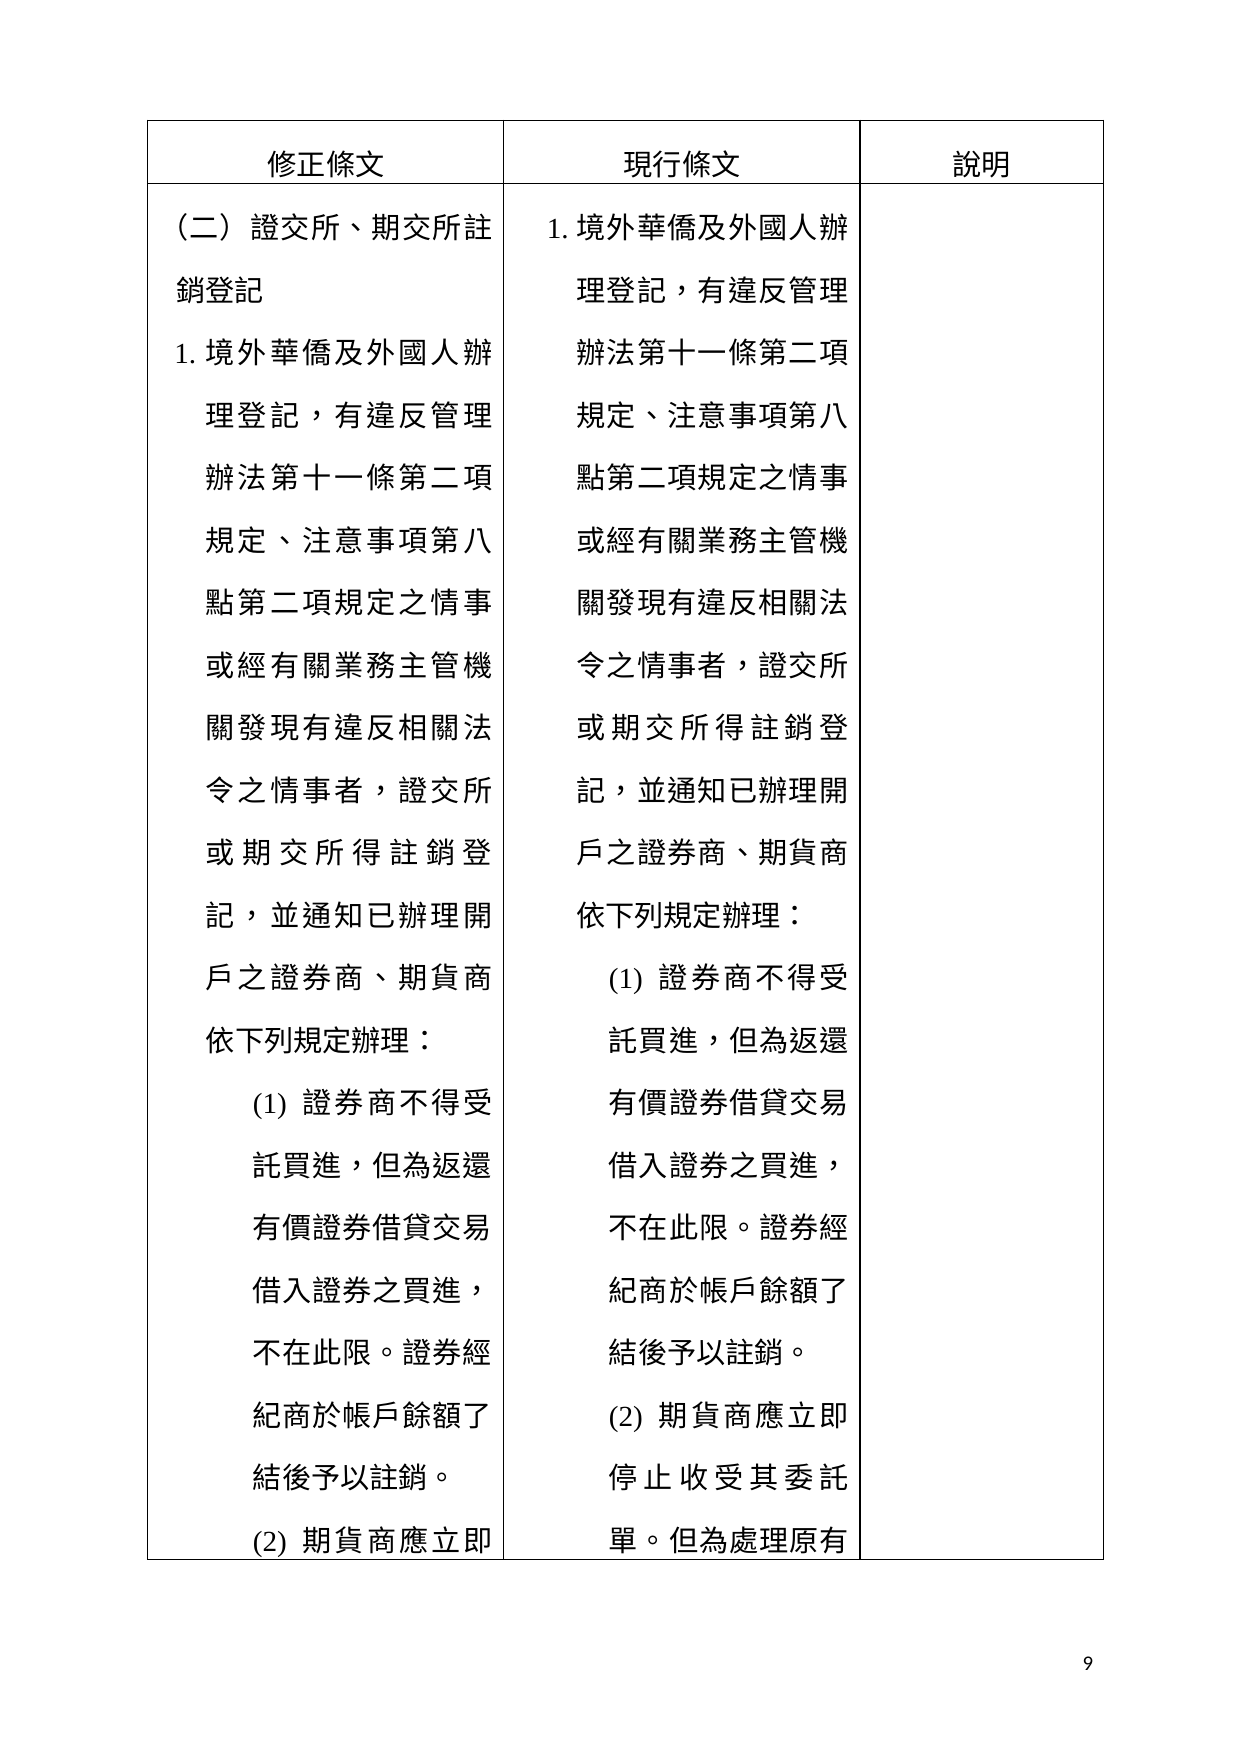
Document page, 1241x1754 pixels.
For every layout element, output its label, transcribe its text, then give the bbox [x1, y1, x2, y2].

table_header 說明 [861, 121, 1103, 183]
table_header 修正條文 [148, 121, 503, 183]
table_cell 壹、境外華僑及外國人申請登記 一、新增 （一）依據：華僑及外國人投資證券管理辦法（以下簡稱管理辦法）第十條、華僑及外國人從事期貨交易應行注意事項（以下簡稱注意事項）第七點、臺灣證券交易所股份有限公司（以下簡稱證交所）營業細則第七十七條之四、第七十七條之五及臺灣期貨交易所股份有限公司（以下簡稱期交所）業務規則第四十四條之四辦理。 （二）資格條件：(略) （三）申請文件(略) （四）作業流程 1.登記表資料傳輸：由申請登記之境外華僑及外國人之代理人（或代表人）於證交所系統線上傳送該填具完成之申請登記資料，經系統線上檢核無誤後，證交所即製發「境外華僑及外國人完成登記證明」，如表 1-2。 2.相關資料：申請登記之境外華僑及外國人之代理人（或代表人）傳送申請登記資料至證交所系統後，檢送申請登記之境外華僑及外國人親簽之登記表英文版（應與傳輸至證交所系統資料內容完全相同）連同列印完成之登記表中文版，送證交所備查，由證交所定期進行相關資料之檢核，上述（三）2文件由境外華僑及外國人之代理人（或代表人）備齊留存。 3.不予登記：境外華僑及外國人辦理登記，有下列情形之一，證交所或期交所得不予登記： 3.1 登記書件內容或事項經發現有虛偽不實之情事者。 3.2 登記書件不完備或應記載事項不充分，經證交所或期交所通知五日限期補正，屆期不能完成補正者。 3.3 違反管理辦法、證券管理法令或期貨管理法令，情節重大者。 二、變更 已完成登記之境外華僑及外國人，登記事項內容如有異動者，其代理人（或代表人）應即向證交所申請辦理變更登記。 （一）申請說明 1.更名 由境外華僑及外國人之代理人（或代表人）於證交所系統傳送「境外華僑及外國人更名申請登記表」及「境外華僑及外國人變更其餘項目申請登記表」，如表 1-3-1及表 1-3-3，經系統線上檢核無誤後，即可列印「境外華僑及外國人完成變更登記證明」，如表 1-4，並可逕至證券商或期貨商辦理開戶變更，相關書件資料無需送證交所備查，惟證交所或期交所得視需要隨時請投資人或交易人提供相關資料。 2.變更代理人或代表人 由境外華僑及外國人之變更前代理人（或代表人）於證交所系統傳送「境外華僑及外國人變更代理人（或代表人）申請登記表」，如表 1-3-2，境外華僑及外國人之變更後代理人（或代表人）於證交所系統傳送「境外華僑及外國人變更其餘項目申請登記表」，如表 1-3-3，並列印「境外華僑及外國人完成變更登記證明」，如表 1-4，並可逕至證券商或期貨商辦理開戶變更，相關書件資料無需送證交所備查，惟證交所或期交所得視需要隨時請投資人或交易人提供相關資料。 3.變更其餘項目 登記表第三項型態、第四項聲明事項、第五項股東背景資料、第六項其他基本資料及第七項內部人資料之變更，由境外華僑及外國人之代理人（或代表人）於證交所系統傳送「境外華僑及外國人變更其餘項目申請登記表」，如表 1-3-3，相關書件資料無須送證交所備查，惟證交所或期交所得視需要隨時請投資人或交易人提供相關資料。 三、註銷 （一）境外華僑及外國人申請註銷登記 申請註銷之境外華僑及外國人，其代理人(或代表人)非為期貨商者，應於證交所系統傳送「境外華僑及外國人註銷申請登記表」，如表1-5，並將表1-5、申報納稅代理書及稅捐稽徵機關同意函傳真至證交所確認後，即可列印完成註銷證明，如表 1-6，並至證券商或期貨商處辦理開戶註銷。 申請註銷之境外華僑及外國人，其代理人(或代表人)為期貨商者，應於證交所系統傳送「境外華僑及外國人註銷申請登記表」，如表1-5，並將表 1-5傳真至證交所確認後，即可列印完成註銷證明，如表 1-6，並至期貨商處辦理開戶註銷。 （二）證交所、期交所註銷登記 境外華僑及外國人辦理登記，有違反管理辦法第十一條第二項規定、注意事項第八點第二項規定之情事或經有關業務主管機關發現有違反相關法令之情事者，證交所或期交所得註銷登記，並通知已辦理開戶之證券商、期貨商依下列規定辦理： 證券商不得受託買進，但為返還有價證券借貸交易借入證券之買進，不在此限。證券經紀商於帳戶餘額了結後予以註銷。 期貨商應立即停止收受其委託單。但為處理原有交易之委託單，不在此限。期貨商於該帳戶之債權債務結清後，應立即予以銷戶。 境外華僑及外國人經證交所或期交所註銷登記者，於註銷登記滿六個月且註銷原因消滅或改善後，得由代理人(或代表人)專函檢具相關資料向證交所或期交所申請回復登記，惟情節重大者，註銷登記後申請回復期限得延為二年或永久註銷；如註銷登記原因涉及違反外匯相關法令，則報請主管機關會商外匯業務主管機關意見。 [148, 184, 503, 1559]
table_header 現行條文 [504, 121, 859, 183]
table_cell 為強化檢視境外華僑及外國人與大陸地區投資人辦理變更登記後是否仍符合資格條件，配合修正二（一）文字並增修相關附表。 為求用語一致性及符合實務需求，酌修一、新增及三、註銷相關文字及檢附之文件。 [861, 184, 1103, 1559]
table_cell 壹、境外華僑及外國人申請登記 一、新增 （一）依據：華僑及外國人投資證券管理辦法（以下簡稱管理辦法）第十條、華僑及外國人從事期貨交易應行注意事項（以下簡稱注意事項）第七點、臺灣證券交易所股份有限公司（以下簡稱證交所）營業細則第七十七條之四及臺灣期貨交易所股份有限公司（以下簡稱期交所）業務規則第四十四條之四辦理。 （二）資格條件：(略) （三）申請文件(略) （四）作業流程 1.登記表資料傳輸：由申請登記之境外華僑及外國人之代理人（或代表人）於證交所系統線上傳送該填具完成之申請登記資料，經系統線上檢核無誤後，證交所即製發「境外華僑及外國人完成登記證明」，如表 1-2。 2.相關資料：申請登記之境外華僑及外國人之代理人（或代表人）傳送申請登記資料至證交所系統後，檢送申請登記之境外華僑及外國人親簽之登記表英文版（應與傳輸至證交所資料內容完全相同）連同列印完成之登記表中文版，送證交所備查，由證交所定期進行相關資料之檢核，上述（三）申請文件第 2項所述之文件由境外華僑及外國人之代理人（或代表人）備齊留存。 3.不予登記：境外華僑及外國人辦理登記，有下列情形之一，證交所或期交所得不予登記： 3.1 登記書件內容或事項經發現有虛偽不實之情事者。 3.2 登記書件不完備或應記載事項不充分，經證交所通知五日限期補正，屆期不能完成補正者。 3.3 違反管理辦法、證券管理法令或期貨管理法令，情節重大者。 二、變更 已完成登記之境外華僑及外國人，登記事項內容如有異動者，其代理人（或代表人）應即向證交所申請辦理變更登記。 （一）申請說明 1.更名 由境外華僑及外國人或其代理人（或代表人）於證交所系統傳送「境外華僑及外國人更名申請登記表」，如表 1-3-1，經系統線上檢核無誤後，即可列印「境外華僑及外國人完成變更登記證明」，如表 1-4，並可逕至證券商或期貨商辦理開戶變更，相關書件資料無需送證交所備查，惟證交所或期交所得視需要隨時請投資人或交易人提供相關資料。 2.變更代理人或代表人 由境外華僑及外國人或其代理人（或代表人）於證交所系統傳送「境外華僑及外國人變更代理人（或代表人）申請登記表」，如表 1-3-2，並列印「境外華僑及外國人完成變更登記證明」，如表 1-4，即可逕至證券商或期貨商辦理開戶變更，相關書件資料無需送證交所備查，惟證交所或期交所得視需要隨時請投資人或交易人提供相關資料。 3.其餘項目之變更： 除上述變更，登記表第五項股東背景資料及第六項其他基本資料之變更，由境外華僑及外國人之代理人（或代表人）自行於證交所系統維護更新，相關書件資料無須送交證交所備查。 三、註銷 （一）境外華僑及外國人申請註銷登記 1.申請註銷之境外華僑及外國人，其代理人為保管機構者，應於證交所系統傳送「境外華僑及外國人註銷申請登記表」，如表1-5 ，並將申報納稅代理書及臺北國稅局出具之同意函傳真至證交所確認後，即可列印完成註銷證明，如表 1-6，並至證券商或期貨商處辦理開戶註銷。 2.申請註銷之境外華僑及外國人，其代理人為期貨商者，應於證交所系統傳送「境外華僑及外國人註銷申請登記表」，如表1-5，並將表 1-5傳真至證交所確認後，即可列印完成註銷證明，如表 1-6，並至期貨商處辦理開戶註銷。 （二）證交所、期交所註銷登記 境外華僑及外國人辦理登記，有違反管理辦法第十一條第二項規定、注意事項第八點第二項規定之情事或經有關業務主管機關發現有違反相關法令之情事者，證交所或期交所得註銷登記，並通知已辦理開戶之證券商、期貨商依下列規定辦理： 證券商不得受託買進，但為返還有價證券借貸交易借入證券之買進，不在此限。證券經紀商於帳戶餘額了結後予以註銷。 期貨商應立即停止收受其委託單。但為處理原有交易之委託單，不在此限。期貨商於該帳戶之債權債務結清後，應立即予以銷戶。 境外華僑及外國人經證交所或期交所註銷登記者，於註銷登記滿六個月且註銷原因消滅或改善後，得由代理人專函檢具相關資料向證交所申請回復登記，惟情節重大者，註銷登記後申請回復期限得延為二年或永久註銷；如註銷登記原因涉及違反外匯相關法令，則報請主管機關會商外匯業務主管機關意見。 [504, 184, 859, 1559]
